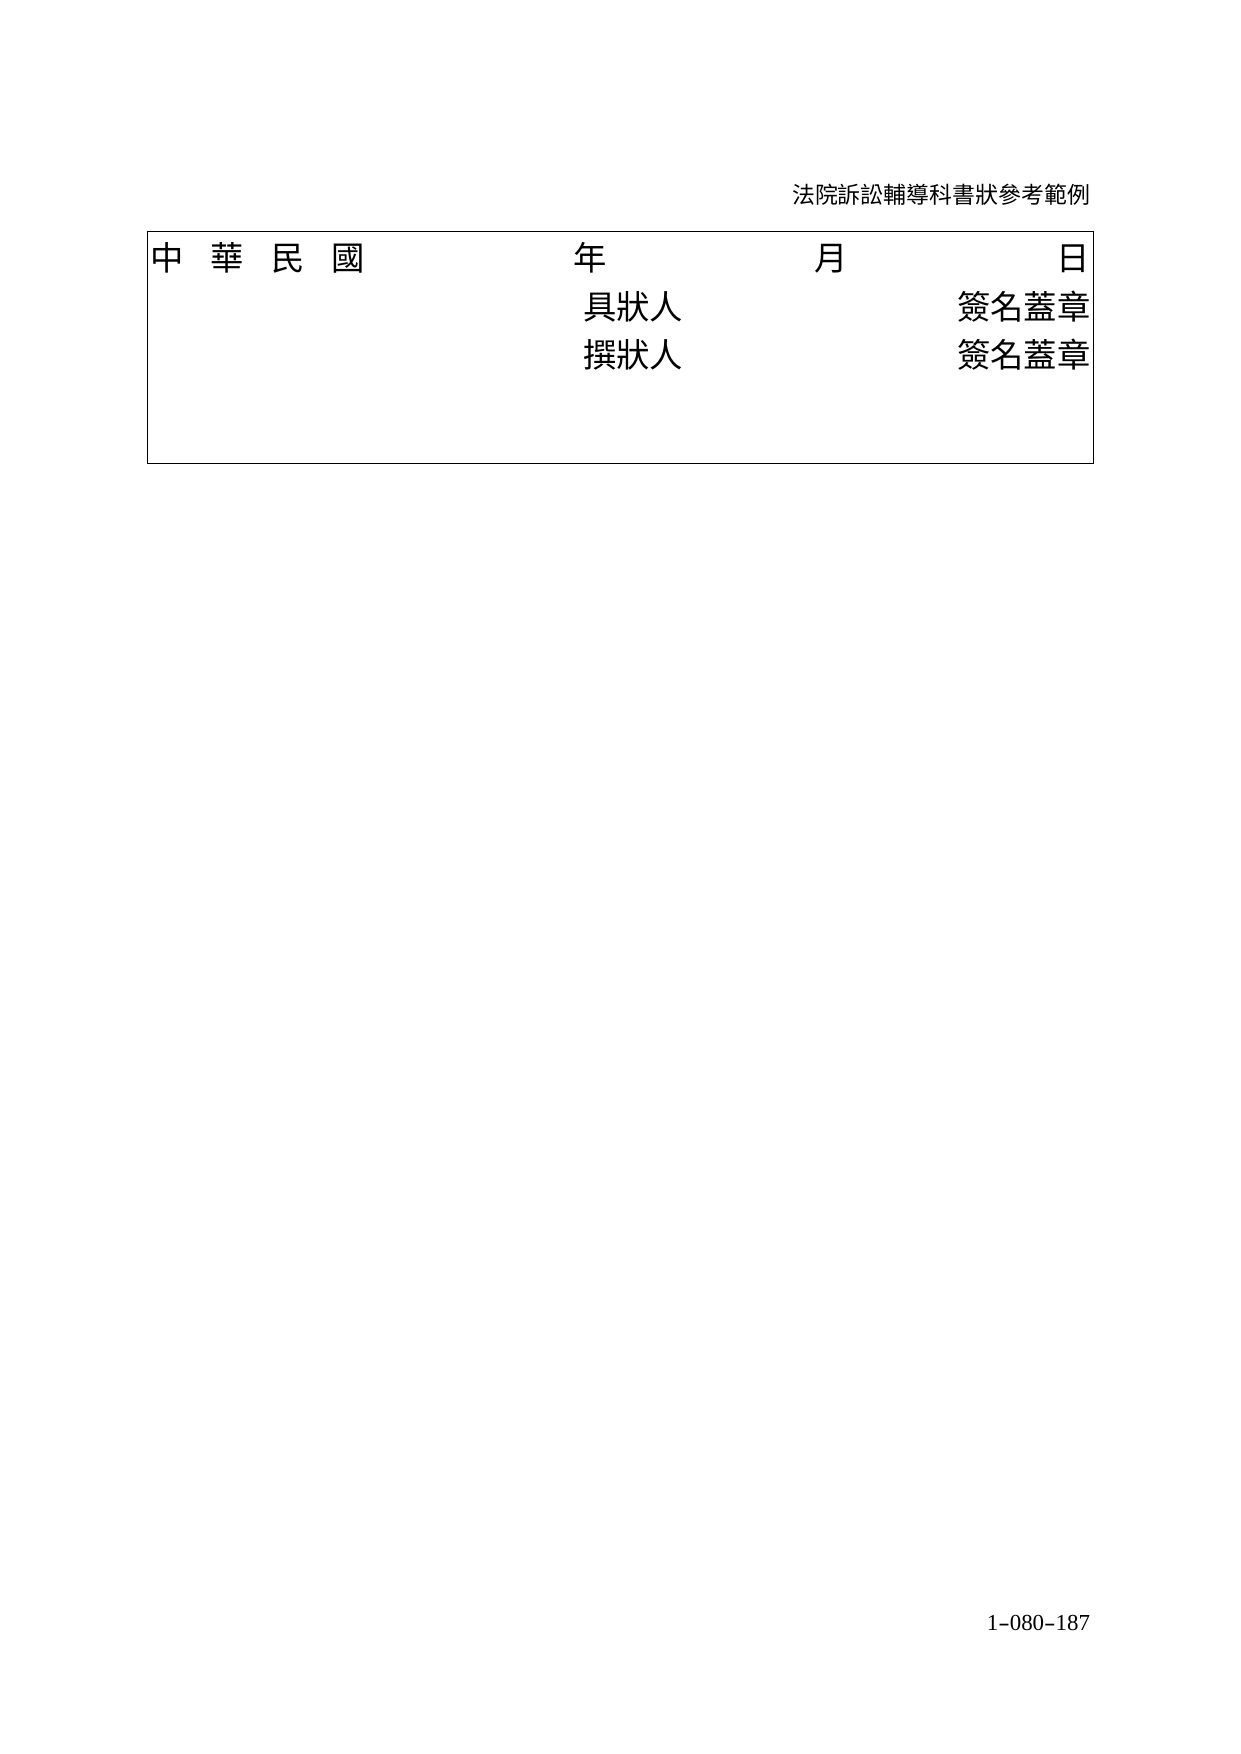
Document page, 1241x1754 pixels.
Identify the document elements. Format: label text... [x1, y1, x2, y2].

table_cell 中華民國 年 月 日 具狀人 簽名蓋章 撰狀人 簽名蓋章 [148, 232, 1093, 462]
